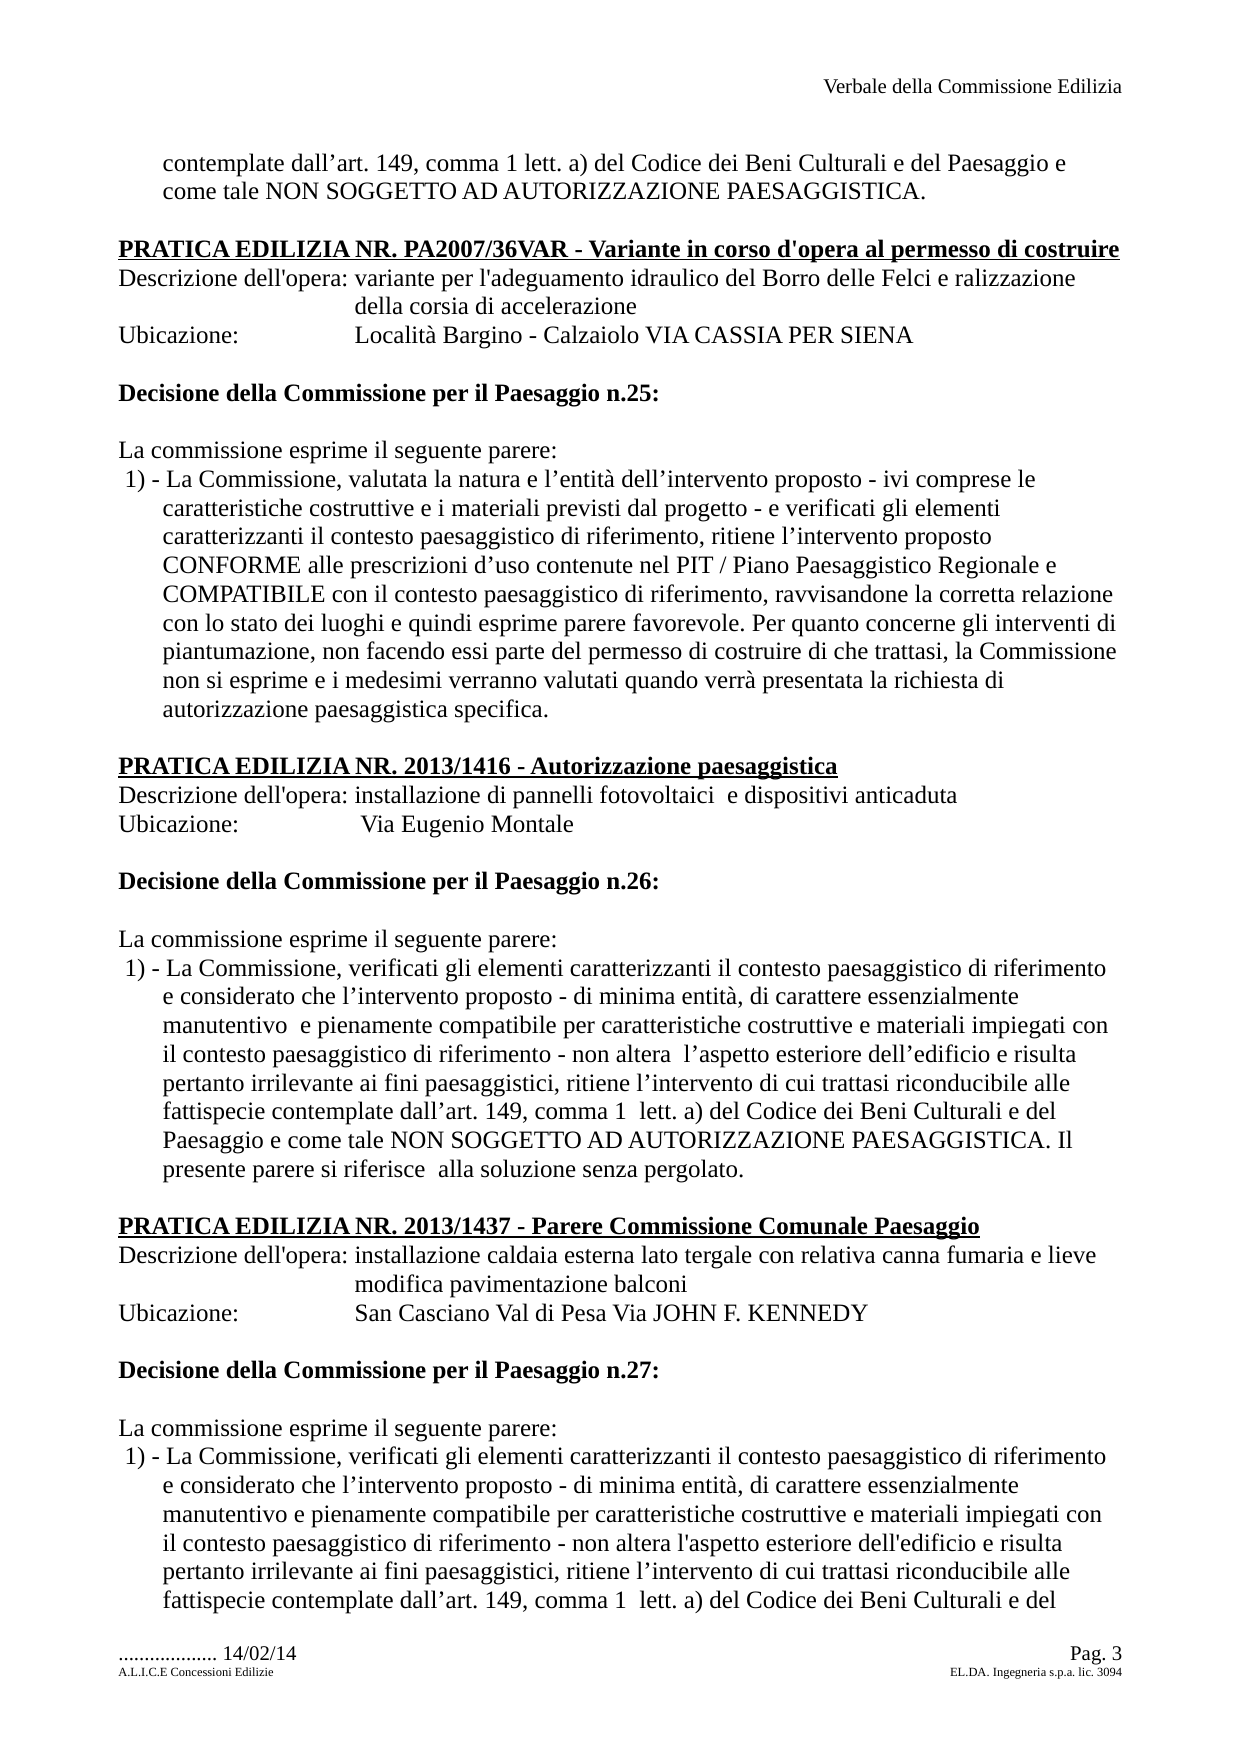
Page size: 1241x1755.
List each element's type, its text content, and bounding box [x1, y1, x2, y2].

text contemplate dall’art. 149, comma 1 lett. a) del Codice dei Beni Culturali e del Paesaggio e come tale NON SOGGETTO AD AUTORIZZAZIONE PAESAGGISTICA. [118, 148, 1122, 205]
text PRATICA EDILIZIA NR. PA2007/36VAR - Variante in corso d'opera al permesso di costruire [118, 234, 1122, 263]
text PRATICA EDILIZIA NR. 2013/1437 - Parere Commissione Comunale Paesaggio [118, 1211, 1122, 1240]
text 1) - La Commissione, verificati gli elementi caratterizzanti il contesto paesaggistico di riferimento e considerato che l’intervento proposto - di minima entità, di carattere essenzialmente manutentivo e pienamente compatibile per caratteristiche costruttive e materiali impiegati con il contesto paesaggistico di riferimento - non altera l'aspetto esteriore dell'edificio e risulta pertanto irrilevante ai fini paesaggistici, ritiene l’intervento di cui trattasi riconducibile alle fattispecie contemplate dall’art. 149, comma 1 lett. a) del Codice dei Beni Culturali e del [118, 1441, 1122, 1614]
text 1) - La Commissione, valutata la natura e l’entità dell’intervento proposto - ivi comprese le caratteristiche costruttive e i materiali previsti dal progetto - e verificati gli elementi caratterizzanti il contesto paesaggistico di riferimento, ritiene l’intervento proposto CONFORME alle prescrizioni d’uso contenute nel PIT / Piano Paesaggistico Regionale e COMPATIBILE con il contesto paesaggistico di riferimento, ravvisandone la corretta relazione con lo stato dei luoghi e quindi esprime parere favorevole. Per quanto concerne gli interventi di piantumazione, non facendo essi parte del permesso di costruire di che trattasi, la Commissione non si esprime e i medesimi verranno valutati quando verrà presentata la richiesta di autorizzazione paesaggistica specifica. [118, 464, 1122, 723]
text Decisione della Commissione per il Paesaggio n.26: [118, 866, 1122, 895]
text Descrizione dell'opera: installazione di pannelli fotovoltaici e dispositivi anticaduta [118, 780, 1122, 809]
text 1) - La Commissione, verificati gli elementi caratterizzanti il contesto paesaggistico di riferimento e considerato che l’intervento proposto - di minima entità, di carattere essenzialmente manutentivo e pienamente compatibile per caratteristiche costruttive e materiali impiegati con il contesto paesaggistico di riferimento - non altera l’aspetto esteriore dell’edificio e risulta pertanto irrilevante ai fini paesaggistici, ritiene l’intervento di cui trattasi riconducibile alle fattispecie contemplate dall’art. 149, comma 1 lett. a) del Codice dei Beni Culturali e del Paesaggio e come tale NON SOGGETTO AD AUTORIZZAZIONE PAESAGGISTICA. Il presente parere si riferisce alla soluzione senza pergolato. [118, 953, 1122, 1183]
text Ubicazione: Via Eugenio Montale [118, 809, 1122, 838]
text La commissione esprime il seguente parere: [118, 924, 1122, 953]
text La commissione esprime il seguente parere: [118, 435, 1122, 464]
text PRATICA EDILIZIA NR. 2013/1416 - Autorizzazione paesaggistica [118, 751, 1122, 780]
text Ubicazione: Località Bargino - Calzaiolo VIA CASSIA PER SIENA [118, 320, 1122, 349]
text Ubicazione: San Casciano Val di Pesa Via JOHN F. KENNEDY [118, 1298, 1122, 1326]
text La commissione esprime il seguente parere: [118, 1413, 1122, 1441]
text Descrizione dell'opera: installazione caldaia esterna lato tergale con relativa canna fumaria e lieve modifica pavimentazione balconi [118, 1240, 1122, 1298]
text Decisione della Commissione per il Paesaggio n.27: [118, 1355, 1122, 1384]
text Descrizione dell'opera: variante per l'adeguamento idraulico del Borro delle Felci e ralizzazione della corsia di accelerazione [118, 263, 1122, 320]
text Decisione della Commissione per il Paesaggio n.25: [118, 378, 1122, 406]
